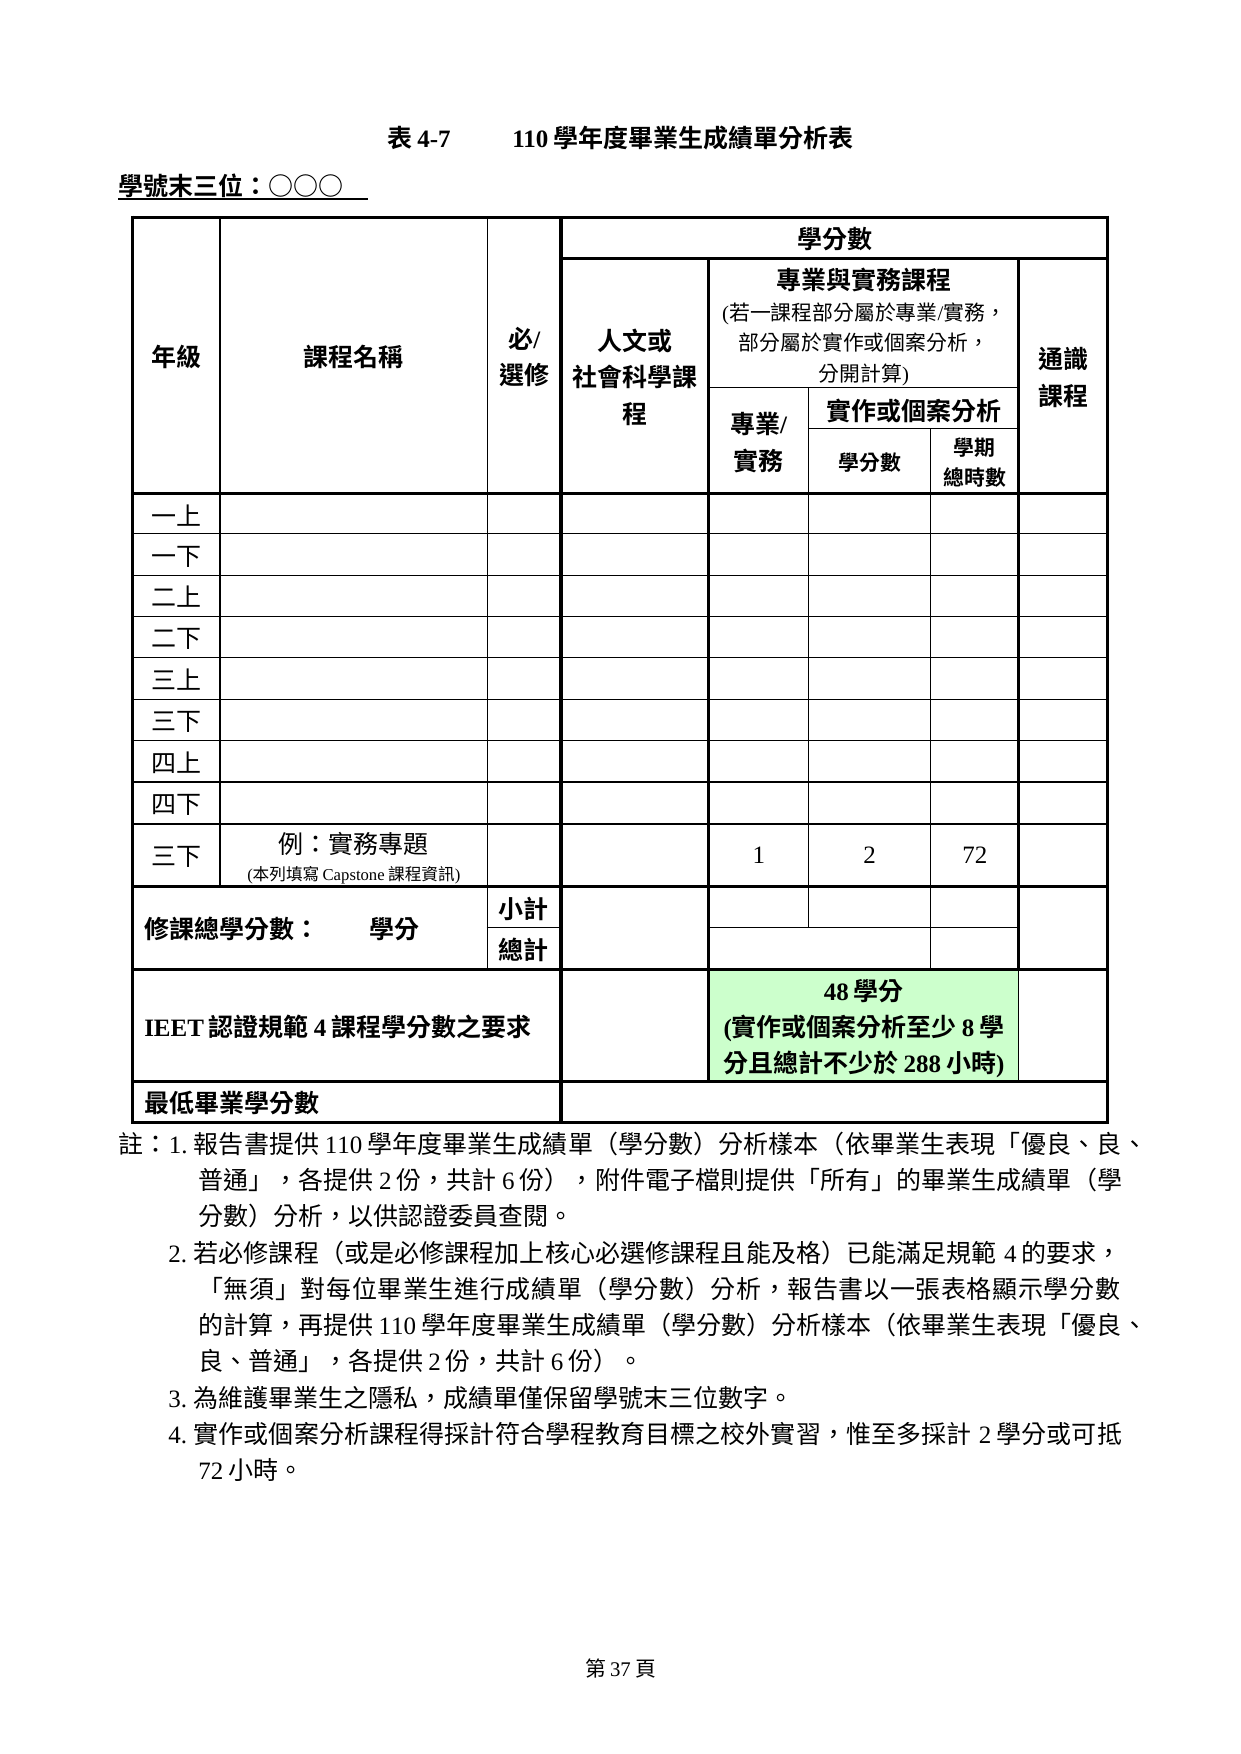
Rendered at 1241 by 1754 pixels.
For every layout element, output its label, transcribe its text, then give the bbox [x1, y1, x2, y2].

text 4. 實作或個案分析課程得採計符合學程教育目標之校外實習，惟至多採計2學分或可抵72小時。 [168, 1414, 1122, 1487]
table_cell [710, 495, 808, 533]
table_cell 例：實務專題 (本列填寫Capstone課程資訊) [221, 825, 487, 885]
table_cell 四上 [134, 741, 219, 781]
table_cell [221, 534, 487, 574]
table_cell 三下 [134, 825, 219, 885]
table_cell [563, 576, 707, 616]
table_cell 四下 [134, 783, 219, 823]
table_cell [809, 888, 930, 927]
table_cell 最低畢業學分數 [134, 1083, 559, 1121]
table_header 年級 [134, 219, 219, 492]
table_cell 實作或個案分析 [809, 388, 1017, 428]
table_cell 三下 [134, 700, 219, 740]
table_cell [809, 658, 930, 699]
table_cell [488, 741, 559, 781]
table_cell 一下 [134, 534, 219, 574]
table_cell [931, 576, 1017, 616]
table_cell [931, 495, 1017, 533]
table_cell [931, 928, 1017, 968]
table_cell [488, 495, 559, 533]
text 學號末三位：○○○ [118, 167, 1122, 203]
table_cell 一上 [134, 495, 219, 533]
table_cell [1020, 741, 1106, 781]
table_cell [710, 658, 808, 699]
table_cell [710, 534, 808, 574]
text 2. 若必修課程（或是必修課程加上核心必選修課程且能及格）已能滿足規範4的要求，「無須」對每位畢業生進行成績單（學分數）分析，報告書以一張表格顯示學分數的計算，再提供110學年度畢業生成績單（學分數）分析樣本（依畢業生表現「優良、良、普通」，各提供2份，共計6份）。 [168, 1233, 1122, 1378]
table_cell 72 [931, 825, 1017, 885]
table_cell [931, 783, 1017, 823]
text 表4-7 110學年度畢業生成績單分析表 [118, 118, 1122, 154]
table_cell [1020, 576, 1106, 616]
table_cell [710, 700, 808, 740]
table_cell [563, 825, 707, 885]
table_cell [488, 700, 559, 740]
table_cell 48學分 (實作或個案分析至少8學分且總計不少於288小時) [710, 971, 1018, 1080]
table_cell [931, 534, 1017, 574]
table_cell IEET認證規範4課程學分數之要求 [134, 971, 559, 1080]
table_cell [1020, 495, 1106, 533]
table_cell [488, 783, 559, 823]
table_cell [710, 576, 808, 616]
table_cell 三上 [134, 658, 219, 699]
table_cell [488, 617, 559, 657]
table_cell [1020, 825, 1106, 885]
table_cell [1019, 971, 1106, 1080]
table_cell [488, 658, 559, 699]
table_cell 1 [710, 825, 808, 885]
table_cell [710, 928, 930, 968]
table_cell 總計 [488, 928, 559, 968]
table_cell [1020, 617, 1106, 657]
table_cell [809, 700, 930, 740]
table_cell [1020, 534, 1106, 574]
table_cell [1020, 783, 1106, 823]
table_cell [221, 495, 487, 533]
table_cell [710, 617, 808, 657]
table_cell [809, 534, 930, 574]
table_cell 二上 [134, 576, 219, 616]
table_header 課程名稱 [221, 219, 487, 492]
table_cell [710, 783, 808, 823]
table_cell 學期 總時數 [931, 429, 1017, 492]
table_cell [931, 617, 1017, 657]
table_cell 二下 [134, 617, 219, 657]
table_cell [710, 888, 808, 927]
table_cell [1020, 888, 1106, 968]
table_cell [563, 783, 707, 823]
table_cell [563, 658, 707, 699]
table_cell 2 [809, 825, 930, 885]
table_cell [1020, 700, 1106, 740]
table_header 必/選修 [488, 219, 559, 492]
table_cell [563, 495, 707, 533]
table_cell [931, 658, 1017, 699]
table_cell [563, 888, 707, 968]
table_cell [809, 741, 930, 781]
table_cell 學分數 [809, 429, 930, 492]
table_cell [563, 971, 707, 1080]
table_cell [931, 888, 1017, 927]
table_cell [563, 700, 707, 740]
table_cell 小計 [488, 888, 559, 927]
table_cell [488, 825, 559, 885]
table_cell [809, 576, 930, 616]
table_cell [488, 576, 559, 616]
table_cell 專業/實務 [710, 388, 808, 492]
table_cell [931, 700, 1017, 740]
table_cell 通識課程 [1020, 260, 1106, 492]
table_cell [221, 617, 487, 657]
table_cell [221, 783, 487, 823]
table_cell [563, 741, 707, 781]
table_cell [809, 617, 930, 657]
table_header 學分數 [563, 219, 1106, 257]
table_cell [221, 658, 487, 699]
table_cell [1020, 658, 1106, 699]
text 3. 為維護畢業生之隱私，成績單僅保留學號末三位數字。 [168, 1378, 1122, 1414]
table_cell [563, 617, 707, 657]
table_cell [563, 534, 707, 574]
table_cell [488, 534, 559, 574]
table_cell [221, 576, 487, 616]
table_cell [809, 783, 930, 823]
table_cell [809, 495, 930, 533]
table_cell 專業與實務課程 (若一課程部分屬於專業/實務， 部分屬於實作或個案分析， 分開計算) [710, 260, 1017, 387]
table_cell [710, 741, 808, 781]
table_cell 修課總學分數： 學分 [134, 888, 487, 968]
text 註：1. 報告書提供110學年度畢業生成績單（學分數）分析樣本（依畢業生表現「優良、良、普通」，各提供2份，共計6份），附件電子檔則提供「所有」的畢業生成績單（學分數）分析，以供認證委員查閱。 [118, 1124, 1122, 1233]
table_cell [221, 700, 487, 740]
table_cell [931, 741, 1017, 781]
table_cell [221, 741, 487, 781]
table_cell 人文或 社會科學課程 [563, 260, 707, 492]
table_cell [563, 1083, 1106, 1121]
